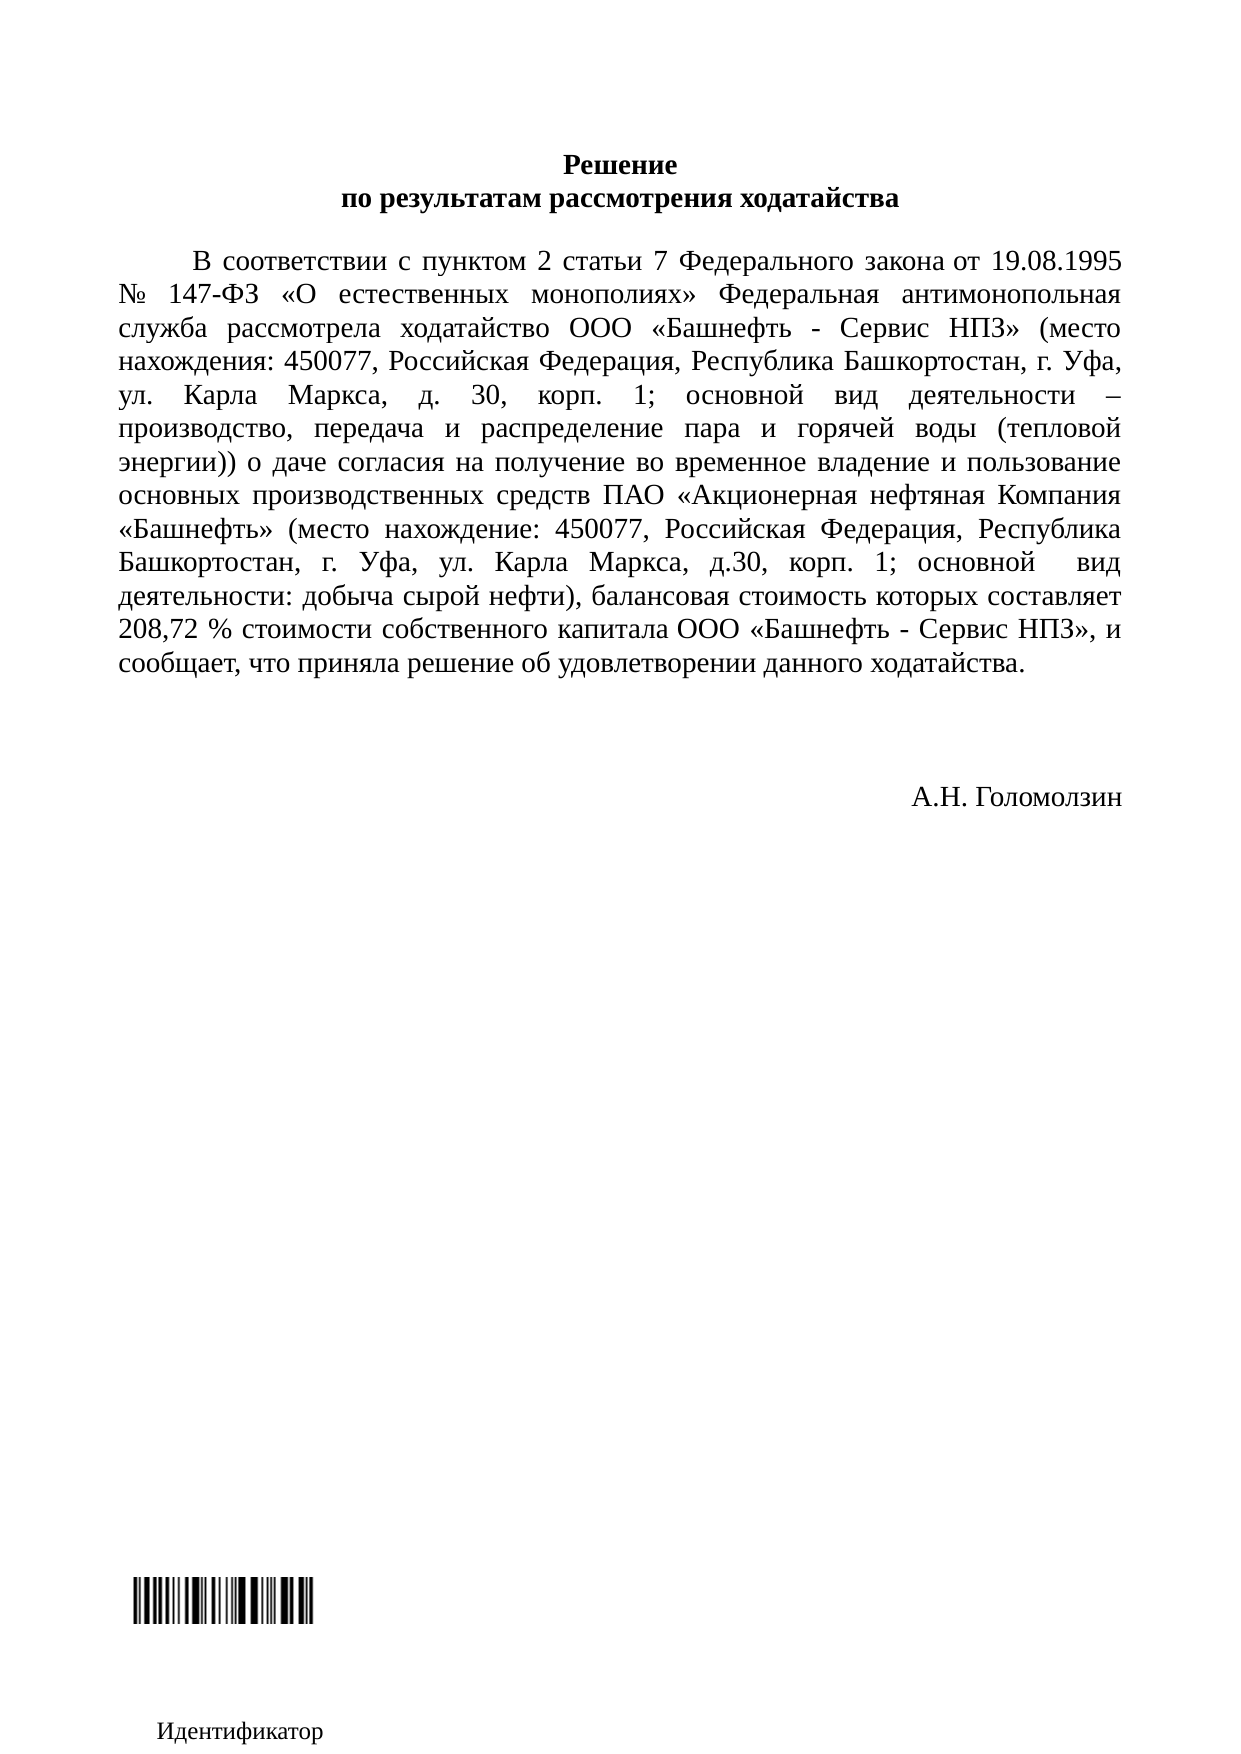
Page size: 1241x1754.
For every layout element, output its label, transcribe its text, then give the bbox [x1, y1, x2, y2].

text В соответствии с пунктом 2 статьи 7 Федерального закона от 19.08.1995 № 147-ФЗ «О естественных монополиях» Федеральная антимонопольная служба рассмотрела ходатайство ООО «Башнефть - Сервис НПЗ» (место нахождения: 450077, Российская Федерация, Республика Башкортостан, г. Уфа, ул. Карла Маркса, д. 30, корп. 1; основной вид деятельности – производство, передача и распределение пара и горячей воды (тепловой энергии)) о даче согласия на получение во временное владение и пользование основных производственных средств ПАО «Акционерная нефтяная Компания «Башнефть» (место нахождение: 450077, Российская Федерация, Республика Башкортостан, г. Уфа, ул. Карла Маркса, д.30, корп. 1; основной вид деятельности: добыча сырой нефти), балансовая стоимость которых составляет 208,72 % стоимости собственного капитала ООО «Башнефть - Сервис НПЗ», и сообщает, что приняла решение об удовлетворении данного ходатайства. [118, 243, 1122, 679]
text Решение [118, 147, 1122, 180]
text А.Н. Голомолзин [118, 779, 1122, 813]
picture [118, 1577, 331, 1624]
text по результатам рассмотрения ходатайства [118, 180, 1122, 214]
